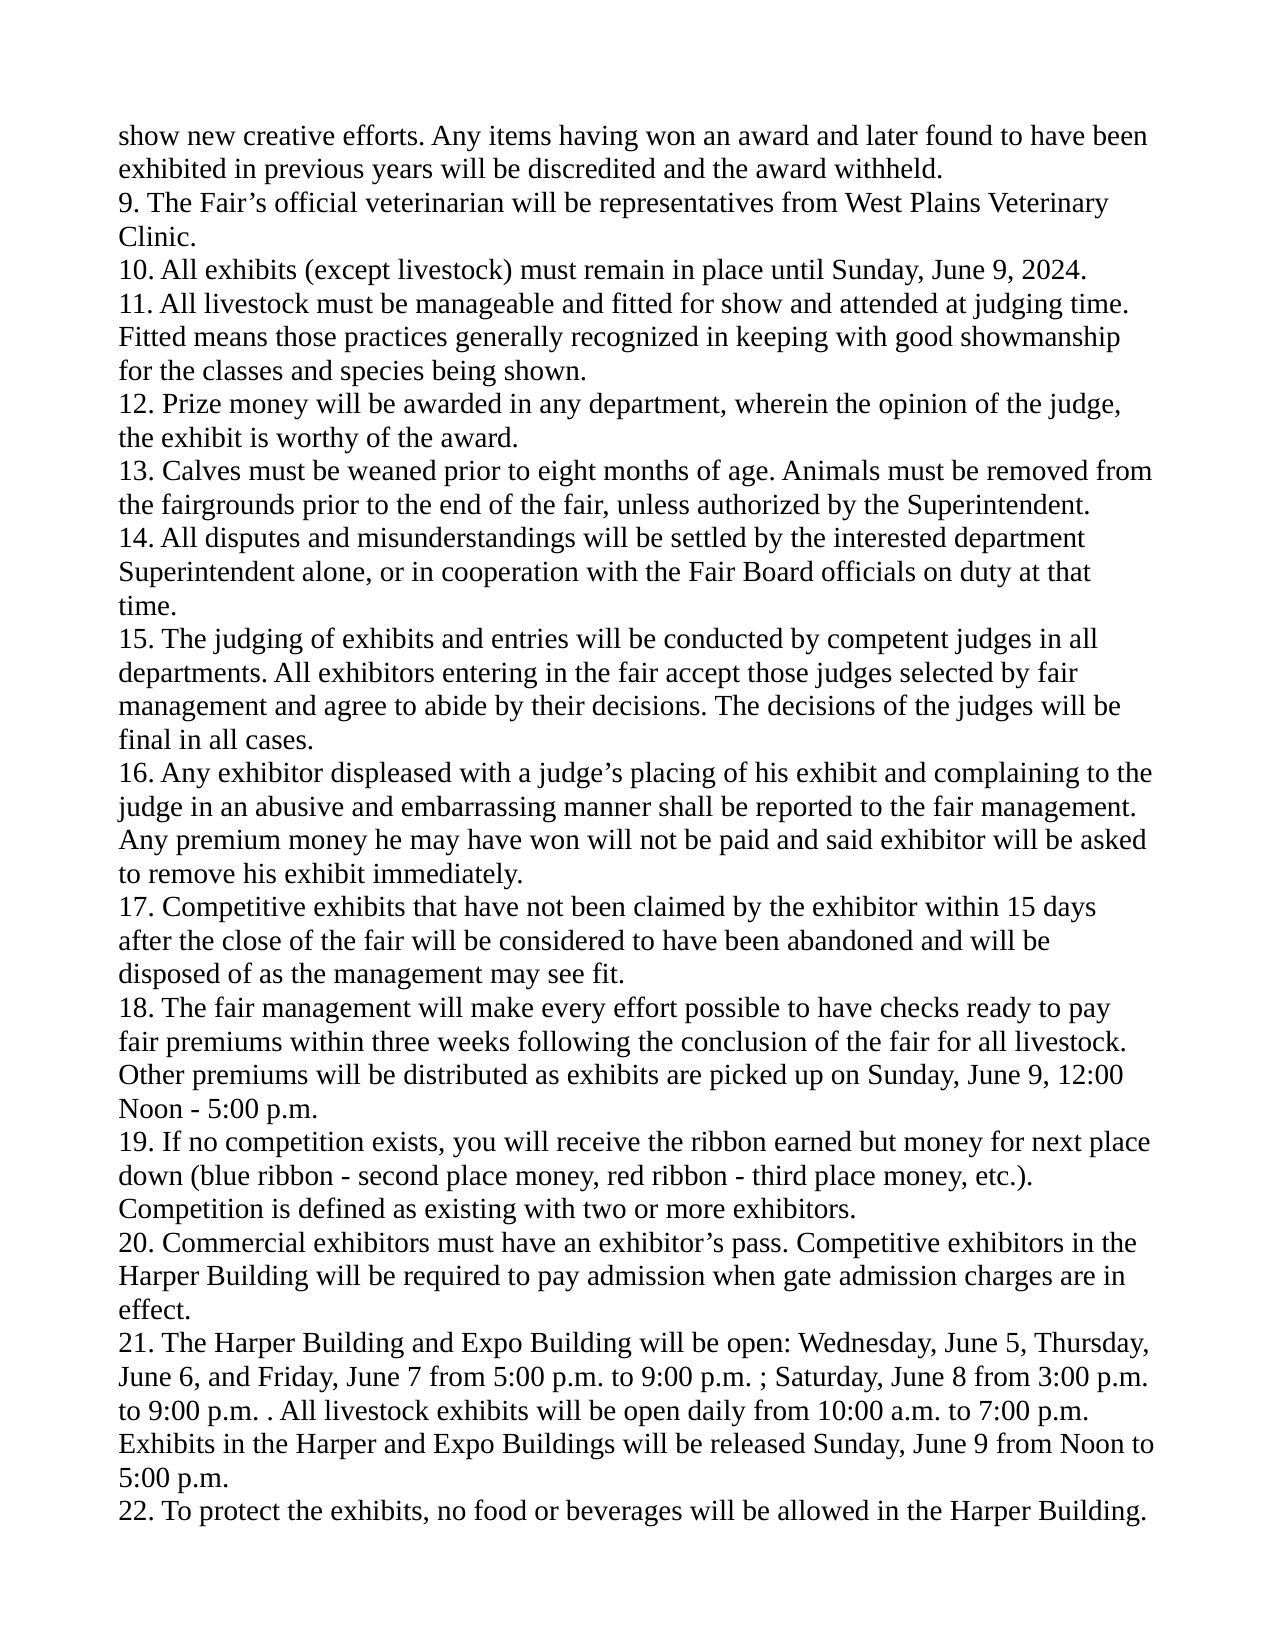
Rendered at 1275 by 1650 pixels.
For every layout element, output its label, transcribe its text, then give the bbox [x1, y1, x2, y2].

text 15. The judging of exhibits and entries will be conducted by competent judges in all departments. All exhibitors entering in the fair accept those judges selected by fair management and agree to abide by their decisions. The decisions of the judges will be final in all cases. [118, 621, 1157, 755]
text 14. All disputes and misunderstandings will be settled by the interested department Superintendent alone, or in cooperation with the Fair Board officials on duty at that time. [118, 521, 1157, 621]
text 11. All livestock must be manageable and fitted for show and attended at judging time. Fitted means those practices generally recognized in keeping with good showmanship for the classes and species being shown. [118, 286, 1157, 386]
text 13. Calves must be weaned prior to eight months of age. Animals must be removed from the fairgrounds prior to the end of the fair, unless authorized by the Superintendent. [118, 453, 1157, 521]
text 10. All exhibits (except livestock) must remain in place until Sunday, June 9, 2024. [118, 252, 1157, 286]
text 21. The Harper Building and Expo Building will be open: Wednesday, June 5, Thursday, June 6, and Friday, June 7 from 5:00 p.m. to 9:00 p.m. ; Saturday, June 8 from 3:00 p.m. to 9:00 p.m. . All livestock exhibits will be open daily from 10:00 a.m. to 7:00 p.m. Exhibits in the Harper and Expo Buildings will be released Sunday, June 9 from Noon to 5:00 p.m. [118, 1326, 1157, 1493]
text 12. Prize money will be awarded in any department, wherein the opinion of the judge, the exhibit is worthy of the award. [118, 386, 1157, 453]
text 18. The fair management will make every effort possible to have checks ready to pay fair premiums within three weeks following the conclusion of the fair for all livestock. Other premiums will be distributed as exhibits are picked up on Sunday, June 9, 12:00 Noon - 5:00 p.m. [118, 990, 1157, 1124]
text 22. To protect the exhibits, no food or beverages will be allowed in the Harper Building. [118, 1493, 1157, 1527]
text 16. Any exhibitor displeased with a judge’s placing of his exhibit and complaining to the judge in an abusive and embarrassing manner shall be reported to the fair management. Any premium money he may have won will not be paid and said exhibitor will be asked to remove his exhibit immediately. [118, 755, 1157, 889]
text 20. Commercial exhibitors must have an exhibitor’s pass. Competitive exhibitors in the Harper Building will be required to pay admission when gate admission charges are in effect. [118, 1225, 1157, 1326]
text 19. If no competition exists, you will receive the ribbon earned but money for next place down (blue ribbon - second place money, red ribbon - third place money, etc.). Competition is defined as existing with two or more exhibitors. [118, 1124, 1157, 1225]
text 9. The Fair’s official veterinarian will be representatives from West Plains Veterinary Clinic. [118, 185, 1157, 252]
text 17. Competitive exhibits that have not been claimed by the exhibitor within 15 days after the close of the fair will be considered to have been abandoned and will be disposed of as the management may see fit. [118, 889, 1157, 990]
text show new creative efforts. Any items having won an award and later found to have been exhibited in previous years will be discredited and the award withheld. [118, 118, 1157, 185]
